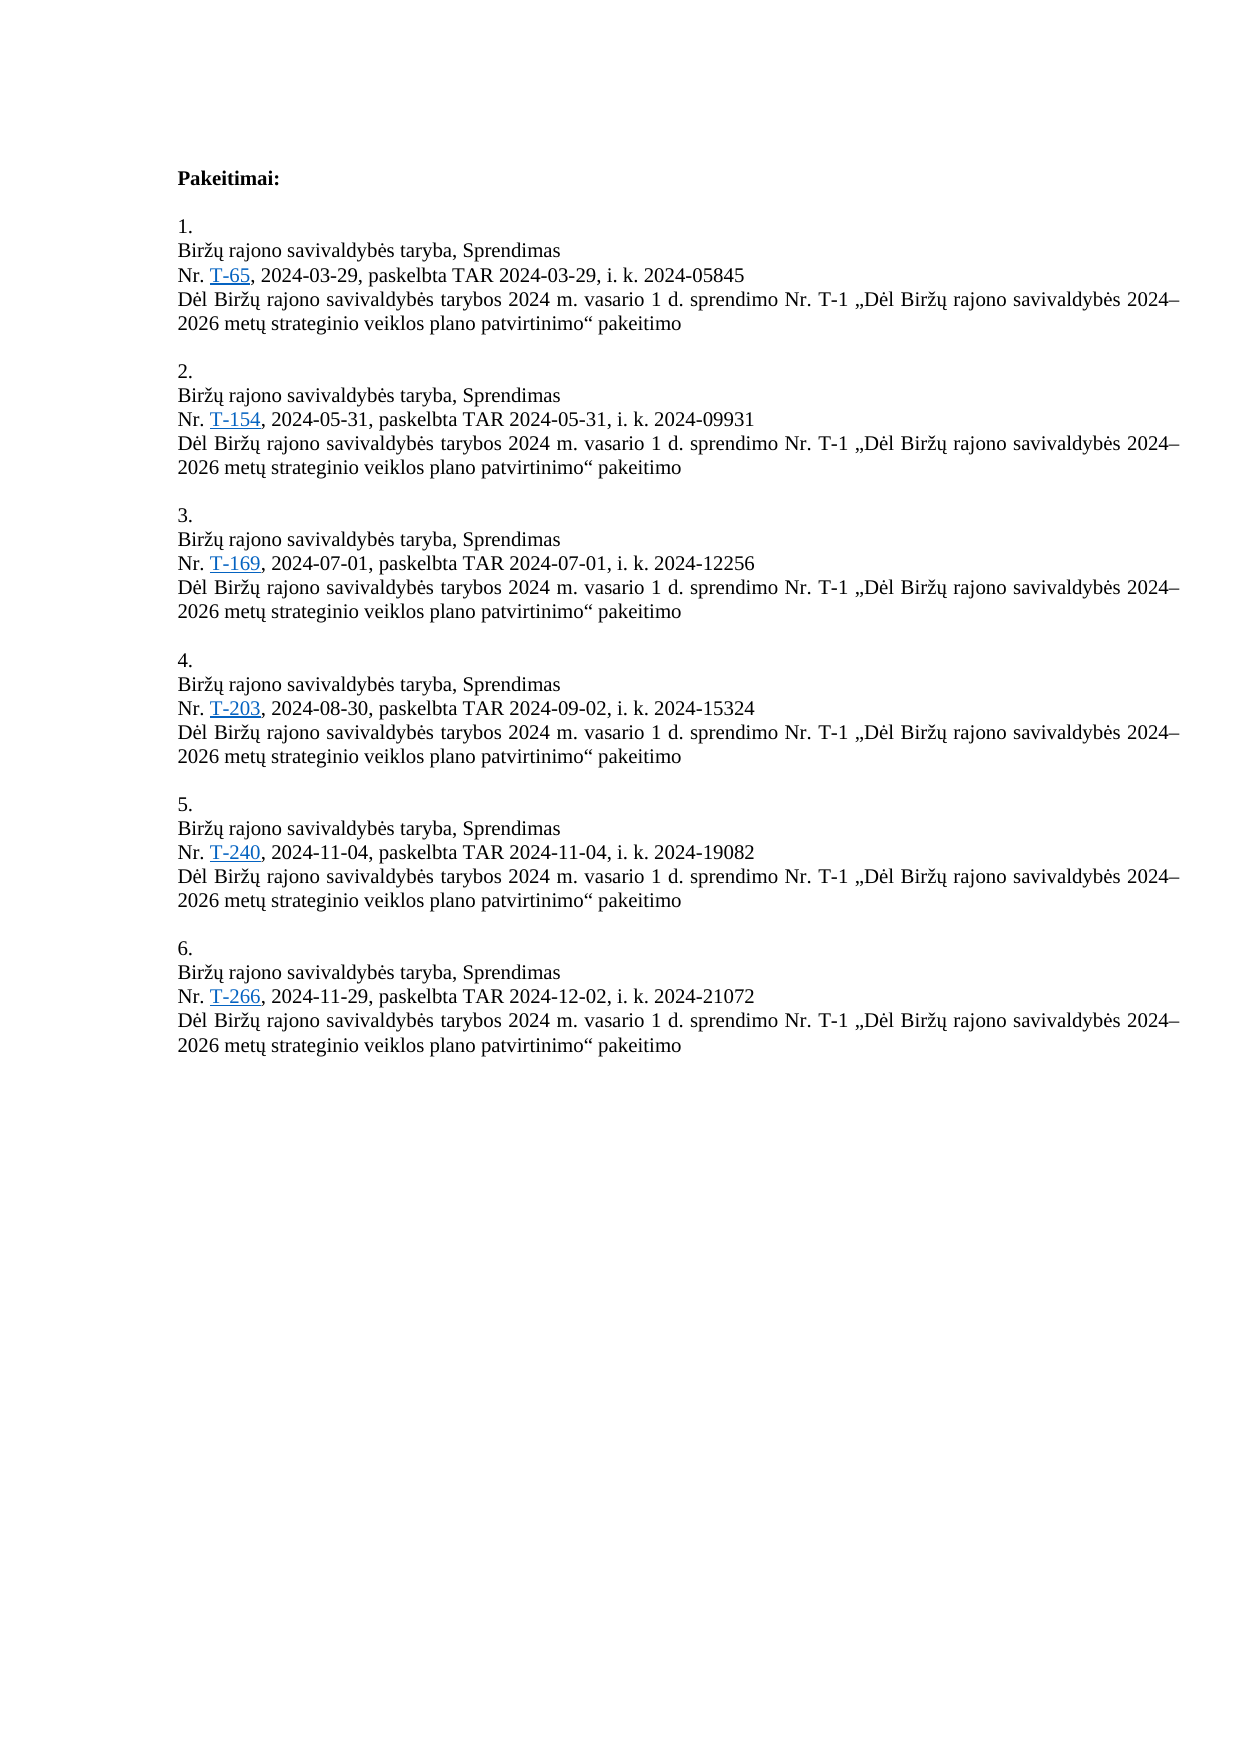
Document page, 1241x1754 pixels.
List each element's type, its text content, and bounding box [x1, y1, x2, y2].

text 5. [177, 792, 1181, 816]
text Dėl Biržų rajono savivaldybės tarybos 2024 m. vasario 1 d. sprendimo Nr. T-1 „Dėl Biržų rajono savivaldybės 2024–2026 metų strateginio veiklos plano patvirtinimo“ pakeitimo [177, 575, 1181, 623]
text Nr. T-154, 2024-05-31, paskelbta TAR 2024-05-31, i. k. 2024-09931 [177, 407, 1181, 431]
text Pakeitimai: [177, 166, 1181, 190]
text Biržų rajono savivaldybės taryba, Sprendimas [177, 960, 1181, 984]
text Nr. T-169, 2024-07-01, paskelbta TAR 2024-07-01, i. k. 2024-12256 [177, 551, 1181, 575]
text 4. [177, 647, 1181, 672]
text 1. [177, 214, 1181, 238]
text 6. [177, 936, 1181, 960]
text Nr. T-266, 2024-11-29, paskelbta TAR 2024-12-02, i. k. 2024-21072 [177, 984, 1181, 1008]
text Biržų rajono savivaldybės taryba, Sprendimas [177, 527, 1181, 551]
text Nr. T-203, 2024-08-30, paskelbta TAR 2024-09-02, i. k. 2024-15324 [177, 696, 1181, 720]
text Nr. T-240, 2024-11-04, paskelbta TAR 2024-11-04, i. k. 2024-19082 [177, 840, 1181, 864]
text Dėl Biržų rajono savivaldybės tarybos 2024 m. vasario 1 d. sprendimo Nr. T-1 „Dėl Biržų rajono savivaldybės 2024–2026 metų strateginio veiklos plano patvirtinimo“ pakeitimo [177, 287, 1181, 335]
text Biržų rajono savivaldybės taryba, Sprendimas [177, 672, 1181, 696]
text Dėl Biržų rajono savivaldybės tarybos 2024 m. vasario 1 d. sprendimo Nr. T-1 „Dėl Biržų rajono savivaldybės 2024–2026 metų strateginio veiklos plano patvirtinimo“ pakeitimo [177, 864, 1181, 912]
text Dėl Biržų rajono savivaldybės tarybos 2024 m. vasario 1 d. sprendimo Nr. T-1 „Dėl Biržų rajono savivaldybės 2024–2026 metų strateginio veiklos plano patvirtinimo“ pakeitimo [177, 720, 1181, 768]
text 3. [177, 503, 1181, 527]
text 2. [177, 359, 1181, 383]
text Dėl Biržų rajono savivaldybės tarybos 2024 m. vasario 1 d. sprendimo Nr. T-1 „Dėl Biržų rajono savivaldybės 2024–2026 metų strateginio veiklos plano patvirtinimo“ pakeitimo [177, 1008, 1181, 1057]
text Dėl Biržų rajono savivaldybės tarybos 2024 m. vasario 1 d. sprendimo Nr. T-1 „Dėl Biržų rajono savivaldybės 2024–2026 metų strateginio veiklos plano patvirtinimo“ pakeitimo [177, 431, 1181, 479]
text Nr. T-65, 2024-03-29, paskelbta TAR 2024-03-29, i. k. 2024-05845 [177, 262, 1181, 287]
text Biržų rajono savivaldybės taryba, Sprendimas [177, 238, 1181, 262]
text Biržų rajono savivaldybės taryba, Sprendimas [177, 816, 1181, 840]
text Biržų rajono savivaldybės taryba, Sprendimas [177, 383, 1181, 407]
